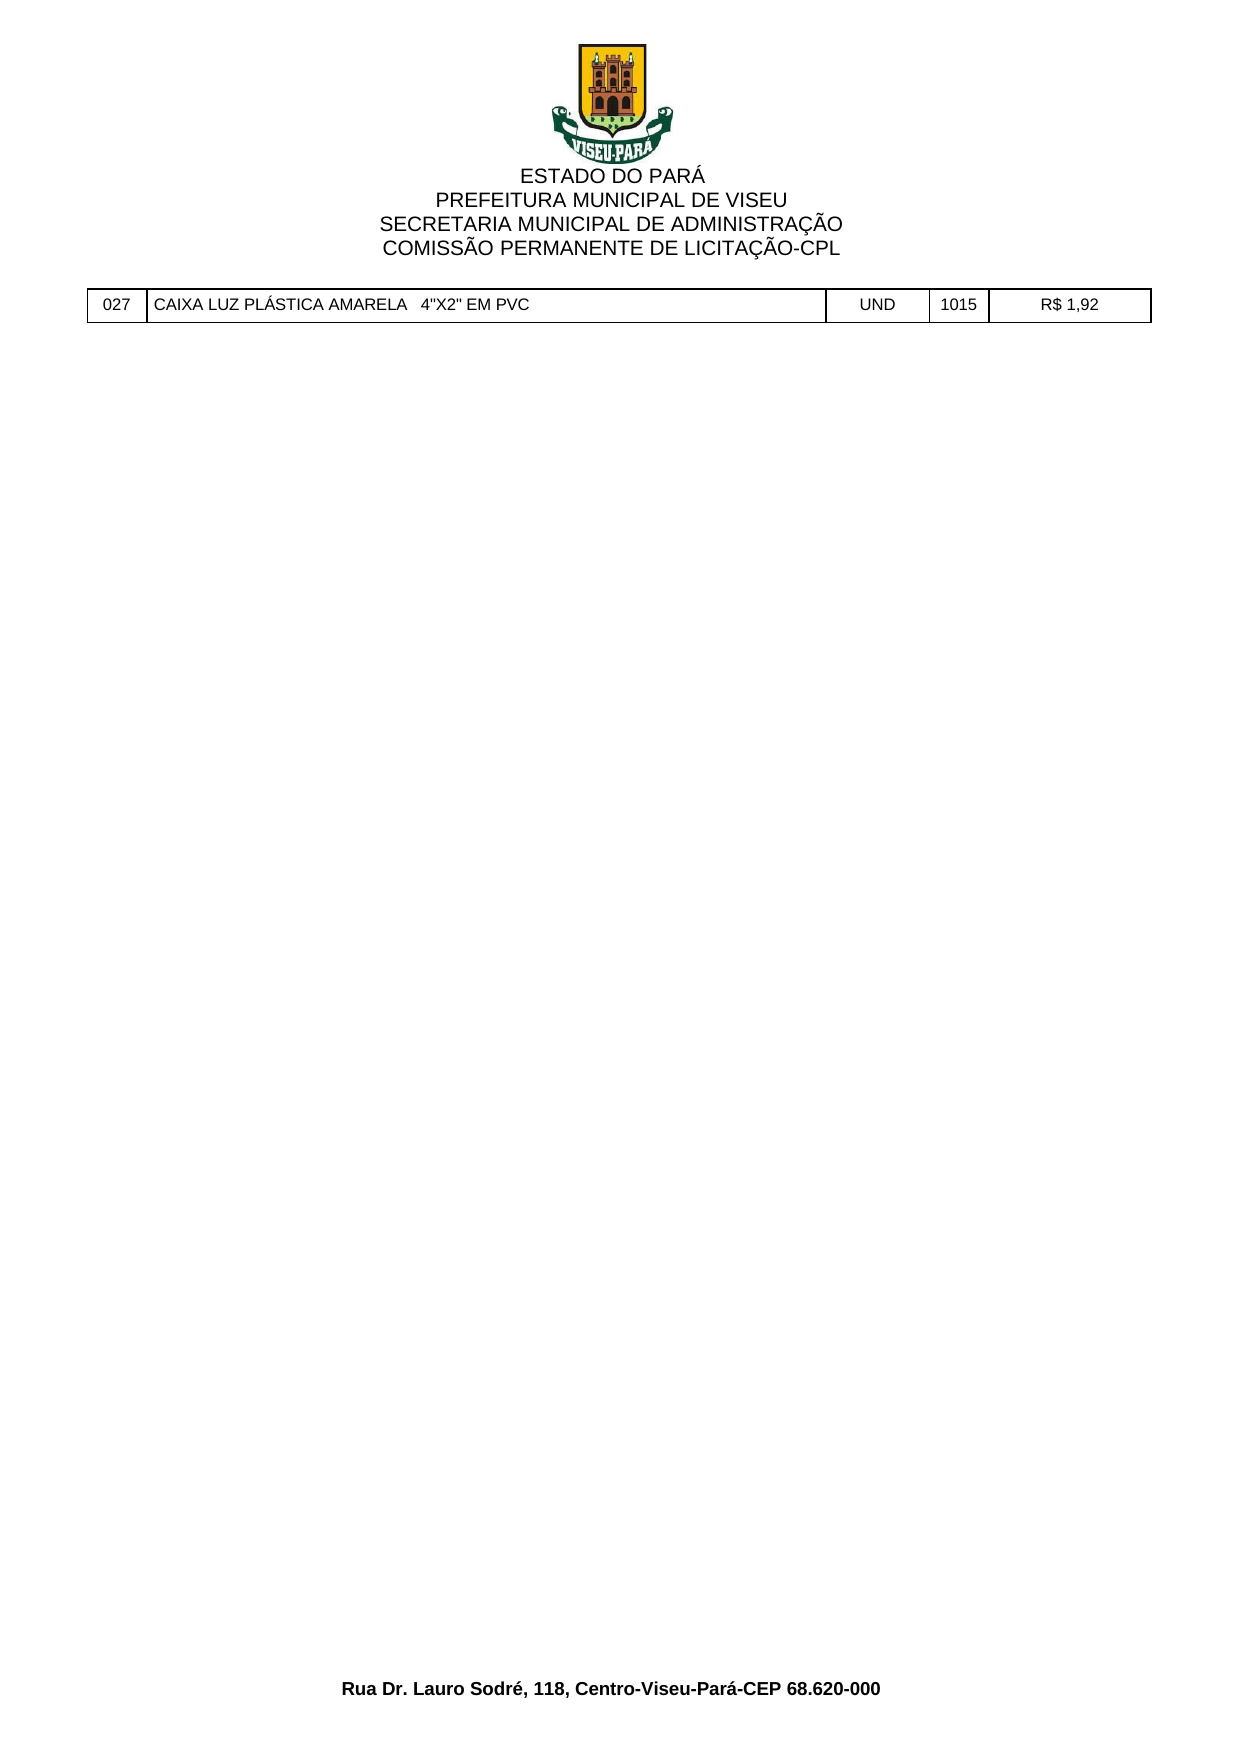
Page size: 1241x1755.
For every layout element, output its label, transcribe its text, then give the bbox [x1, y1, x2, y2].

table_cell CAIXA LUZ PLÁSTICA AMARELA 4"X2" EM PVC [148, 290, 825, 322]
table_cell UND [827, 290, 929, 322]
table_cell 1015 [930, 290, 988, 322]
table_cell 027 [88, 290, 146, 322]
table_cell R$ 1,92 [990, 290, 1150, 322]
